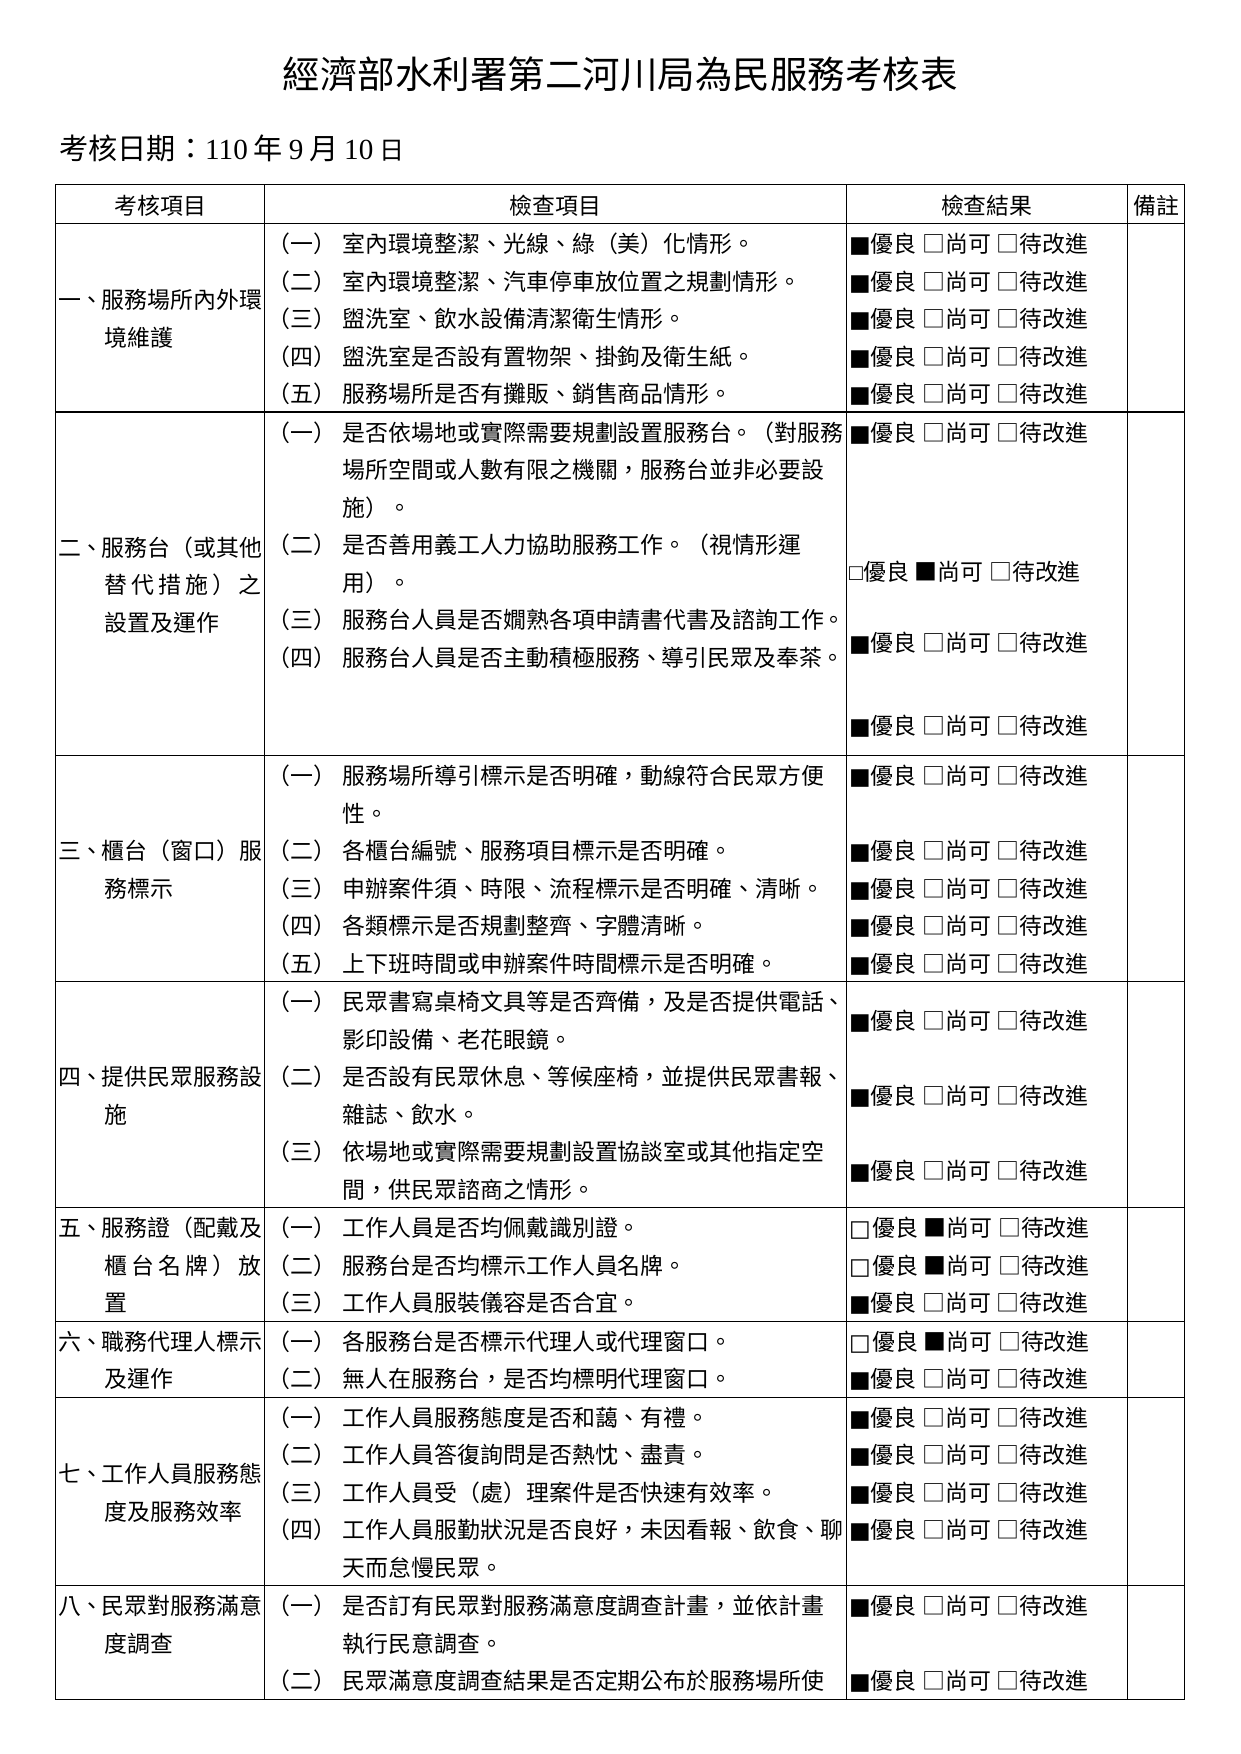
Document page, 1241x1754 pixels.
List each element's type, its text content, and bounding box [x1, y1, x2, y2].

table_cell 二、服務台（或其他替代措施）之設置及運作 [56, 413, 264, 755]
table_cell ■優良 □尚可 □待改進 ■優良 □尚可 □待改進 ■優良 □尚可 □待改進 ■優良 □尚可 □待改進 ■優良 □尚可 □待改進 [847, 224, 1127, 411]
table_header 檢查結果 [847, 185, 1127, 223]
table_cell □優良 ■尚可 □待改進 □優良 ■尚可 □待改進 ■優良 □尚可 □待改進 [847, 1208, 1127, 1321]
table_header 考核項目 [56, 185, 264, 223]
text 考核日期：110年9月10日 [59, 109, 1181, 184]
table_cell 各服務台是否標示代理人或代理窗口。 無人在服務台，是否均標明代理窗口。 [265, 1322, 846, 1397]
table_cell [1128, 413, 1184, 755]
table_cell ■優良 □尚可 □待改進 □優良 ■尚可 □待改進 ■優良 □尚可 □待改進 ■優良 □尚可 □待改進 [847, 413, 1127, 755]
table_cell ■優良 □尚可 □待改進 ■優良 □尚可 □待改進 [847, 1586, 1127, 1699]
table_cell [1128, 1586, 1184, 1699]
table_cell 五、服務證（配戴及櫃台名牌）放置 [56, 1208, 264, 1321]
table_cell 七、工作人員服務態度及服務效率 [56, 1398, 264, 1585]
table_cell [1128, 1208, 1184, 1321]
table_cell 民眾書寫桌椅文具等是否齊備，及是否提供電話、影印設備、老花眼鏡。 是否設有民眾休息、等候座椅，並提供民眾書報、雜誌、飲水。 依場地或實際需要規劃設置協談室或其他指定空間，供民眾諮商之情形。 [265, 982, 846, 1207]
table_header 備註 [1128, 185, 1184, 223]
table_cell 六、職務代理人標示及運作 [56, 1322, 264, 1397]
table_header 檢查項目 [265, 185, 846, 223]
table_cell 是否依場地或實際需要規劃設置服務台。（對服務場所空間或人數有限之機關，服務台並非必要設施）。 是否善用義工人力協助服務工作。（視情形運用）。 服務台人員是否嫺熟各項申請書代書及諮詢工作。 服務台人員是否主動積極服務、導引民眾及奉茶。 [265, 413, 846, 755]
table_cell ■優良 □尚可 □待改進 ■優良 □尚可 □待改進 ■優良 □尚可 □待改進 ■優良 □尚可 □待改進 [847, 1398, 1127, 1585]
table_cell [1128, 1322, 1184, 1397]
table_cell 一、服務場所內外環境維護 [56, 224, 264, 411]
table_cell ■優良 □尚可 □待改進 ■優良 □尚可 □待改進 ■優良 □尚可 □待改進 [847, 982, 1127, 1207]
table_cell [1128, 756, 1184, 981]
table_cell 是否訂有民眾對服務滿意度調查計畫，並依計畫執行民意調查。 民眾滿意度調查結果是否定期公布於服務場所使民眾及服務同仁知悉。 民眾反映不佳之服務項目是否有具體改善措施。 [265, 1586, 846, 1699]
table_cell 室內環境整潔、光線、綠（美）化情形。 室內環境整潔、汽車停車放位置之規劃情形。 盥洗室、飲水設備清潔衛生情形。 盥洗室是否設有置物架、掛鉤及衛生紙。 服務場所是否有攤販、銷售商品情形。 [265, 224, 846, 411]
table_cell 八、民眾對服務滿意度調查 [56, 1586, 264, 1699]
table_cell 三、櫃台（窗口）服務標示 [56, 756, 264, 981]
table_cell 服務場所導引標示是否明確，動線符合民眾方便性。 各櫃台編號、服務項目標示是否明確。 申辦案件須、時限、流程標示是否明確、清晰。 各類標示是否規劃整齊、字體清晰。 上下班時間或申辦案件時間標示是否明確。 [265, 756, 846, 981]
table_cell 四、提供民眾服務設施 [56, 982, 264, 1207]
table_cell 工作人員服務態度是否和藹、有禮。 工作人員答復詢問是否熱忱、盡責。 工作人員受（處）理案件是否快速有效率。 工作人員服勤狀況是否良好，未因看報、飲食、聊天而怠慢民眾。 [265, 1398, 846, 1585]
table_cell [1128, 1398, 1184, 1585]
text 經濟部水利署第二河川局為民服務考核表 [59, 34, 1181, 109]
table_cell ■優良 □尚可 □待改進 ■優良 □尚可 □待改進 ■優良 □尚可 □待改進 ■優良 □尚可 □待改進 ■優良 □尚可 □待改進 [847, 756, 1127, 981]
table_cell 工作人員是否均佩戴識別證。 服務台是否均標示工作人員名牌。 工作人員服裝儀容是否合宜。 [265, 1208, 846, 1321]
table_cell [1128, 982, 1184, 1207]
table_cell □優良 ■尚可 □待改進 ■優良 □尚可 □待改進 [847, 1322, 1127, 1397]
table_cell [1128, 224, 1184, 411]
